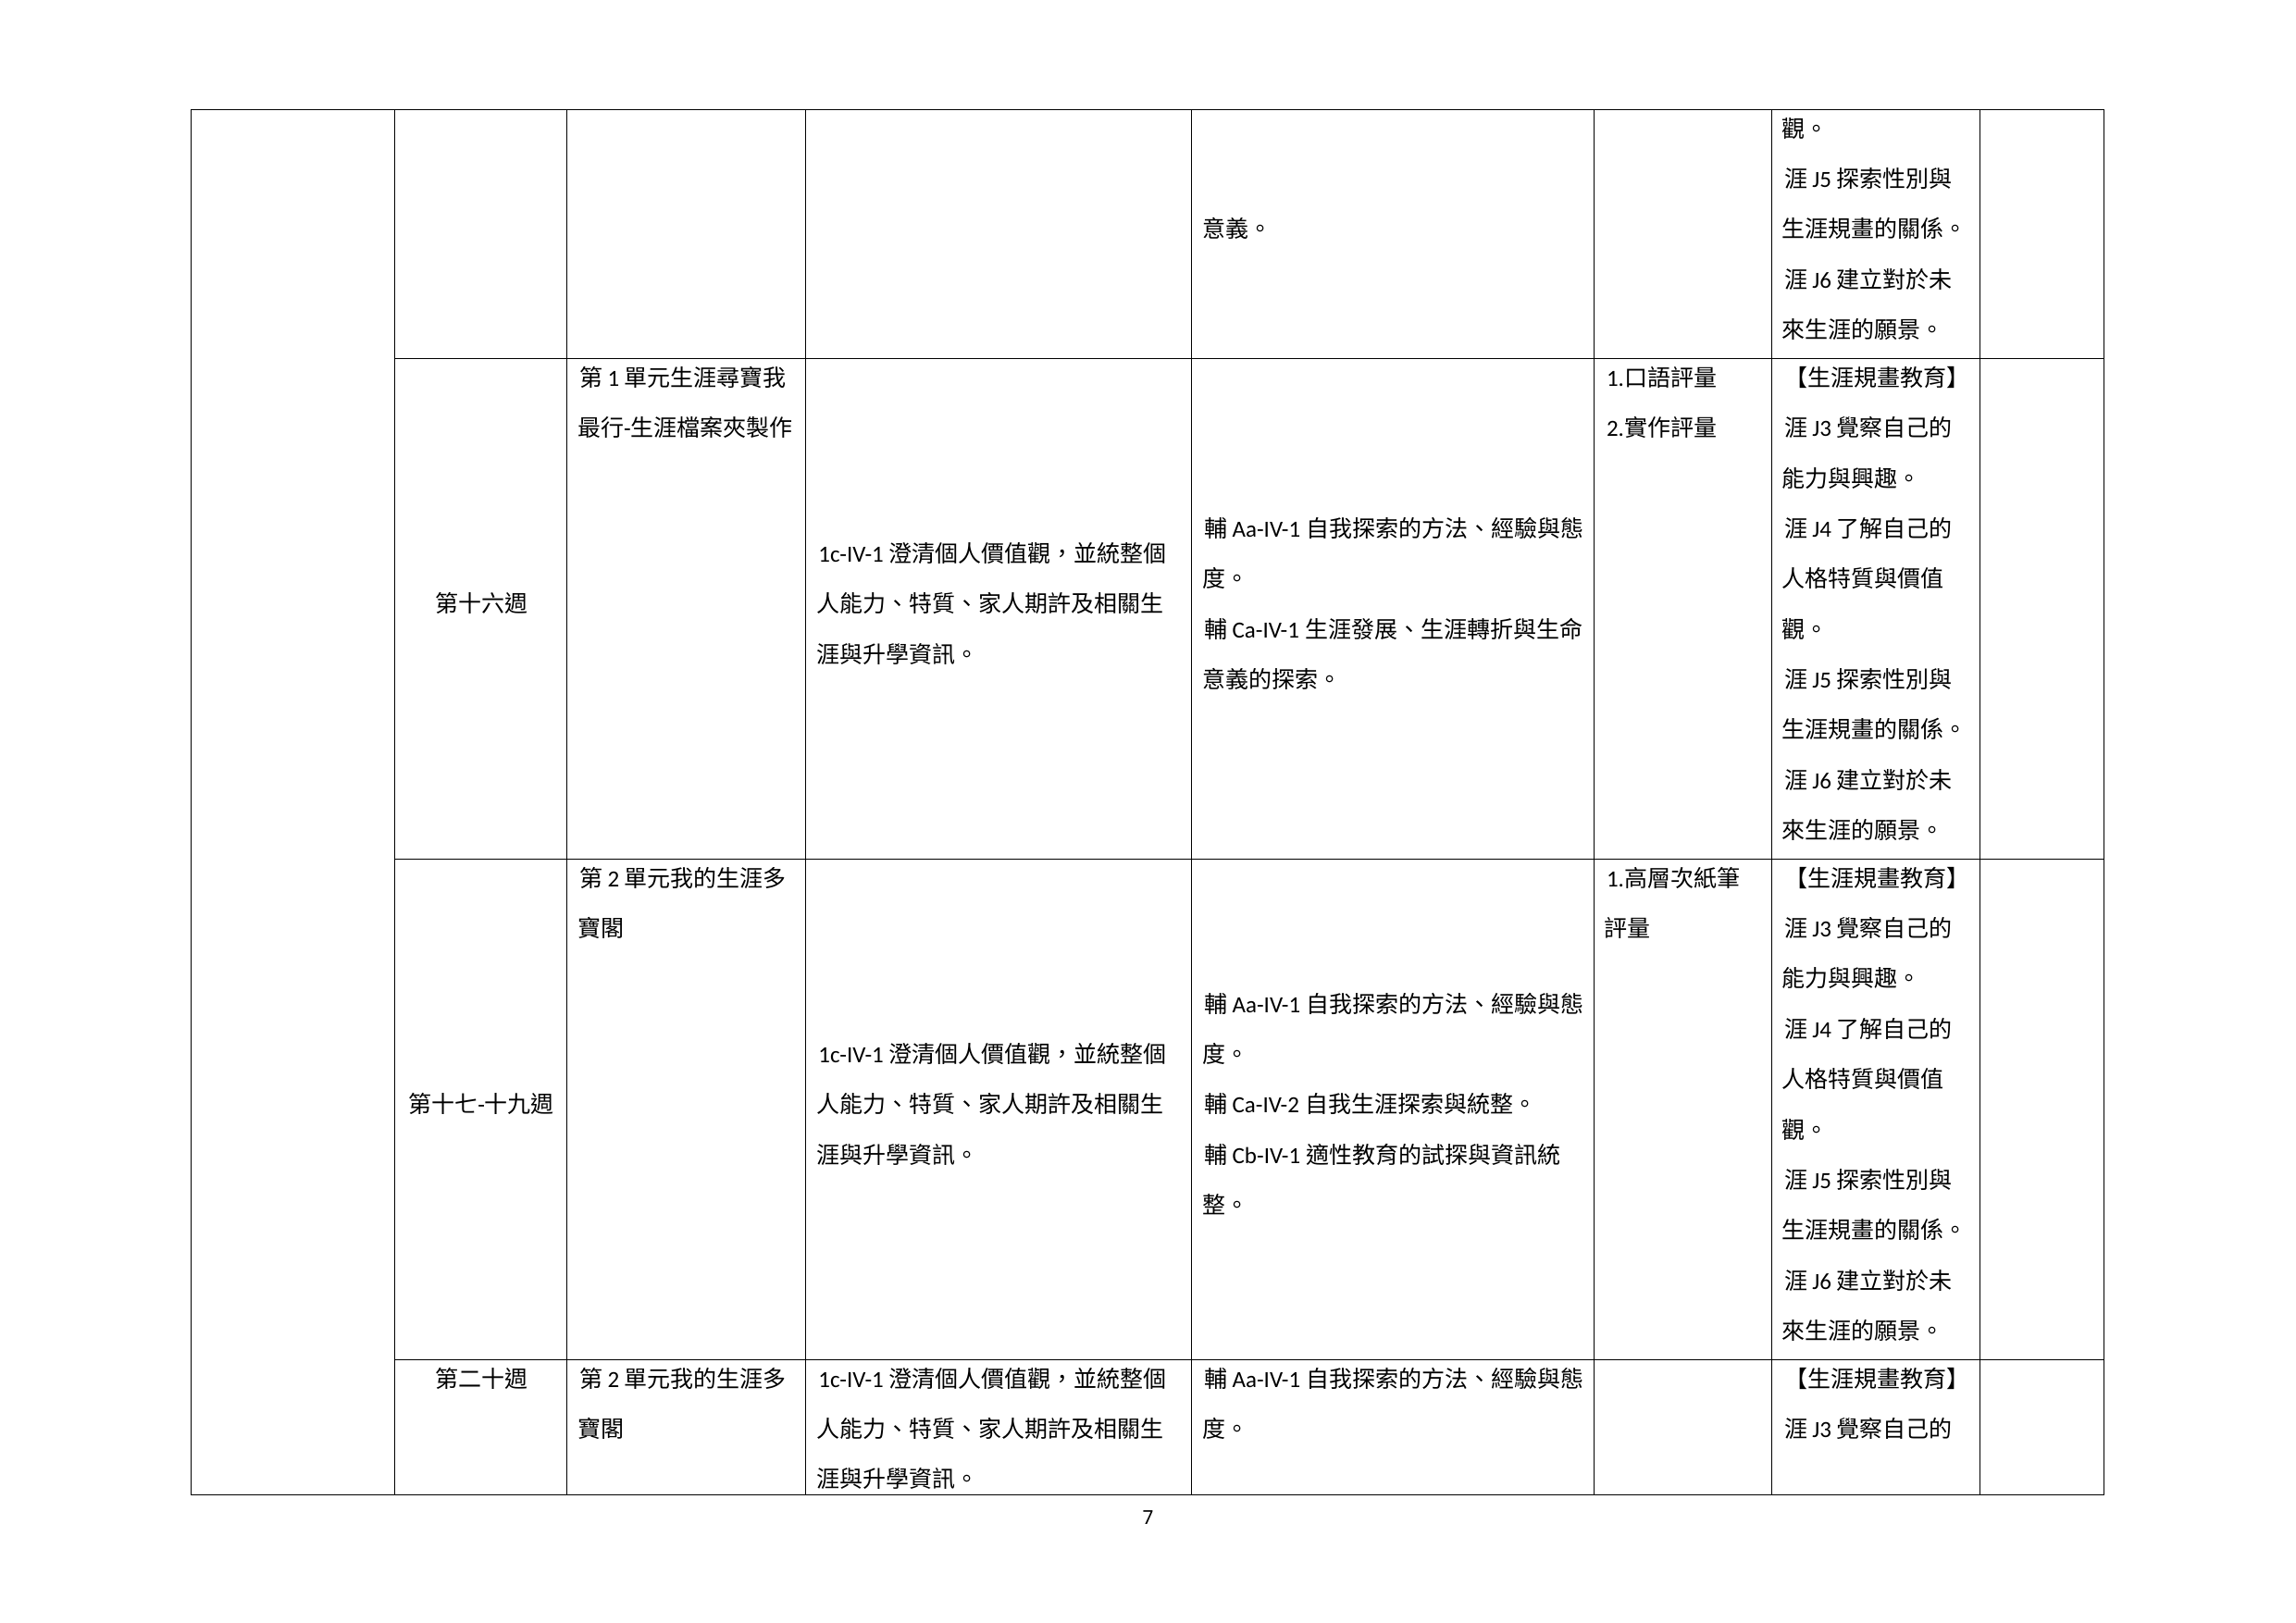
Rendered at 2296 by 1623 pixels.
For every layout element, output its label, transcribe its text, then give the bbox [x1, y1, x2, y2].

table_cell [395, 110, 566, 358]
table_cell [1980, 1360, 2104, 1494]
table_cell 1c-IV-1 澄清個人價值觀，並統整個人能力、特質、家人期許及相關生涯與升學資訊。 [806, 359, 1191, 859]
table_cell 輔Aa-IV-1 自我探索的方法、經驗與態度。 [1192, 1360, 1594, 1494]
table_cell [1595, 110, 1771, 358]
table_cell 【生涯規畫教育】 涯J3 覺察自己的能力與興趣。 涯J4 了解自己的人格特質與價值觀。 涯J5 探索性別與生涯規畫的關係。 涯J6 建立對於未來生涯的願景。 [1772, 359, 1980, 859]
table_cell [1595, 1360, 1771, 1494]
table_cell 第二十週 [395, 1360, 566, 1494]
table_cell [1980, 860, 2104, 1359]
table_cell 第十六週 [395, 359, 566, 859]
table_cell 1c-IV-1 澄清個人價值觀，並統整個人能力、特質、家人期許及相關生涯與升學資訊。 [806, 1360, 1191, 1494]
table_cell [806, 110, 1191, 358]
table_cell [1980, 110, 2104, 358]
table_cell 第2單元我的生涯多寶閣 [567, 860, 805, 1359]
table_cell 輔Aa-IV-1 自我探索的方法、經驗與態度。 輔Ca-IV-1 生涯發展、生涯轉折與生命意義的探索。 [1192, 359, 1594, 859]
table_cell 輔Aa-IV-1 自我探索的方法、經驗與態度。 輔Ca-IV-2 自我生涯探索與統整。 輔Cb-IV-1 適性教育的試探與資訊統整。 [1192, 860, 1594, 1359]
table_cell 第2單元我的生涯多寶閣 [567, 1360, 805, 1494]
table_cell [567, 110, 805, 358]
table_cell 【生涯規畫教育】 涯J3 覺察自己的 [1772, 1360, 1980, 1494]
table_cell 【生涯規畫教育】 涯J3 覺察自己的能力與興趣。 涯J4 了解自己的人格特質與價值觀。 涯J5 探索性別與生涯規畫的關係。 涯J6 建立對於未來生涯的願景。 [1772, 860, 1980, 1359]
table_cell 1c-IV-1 澄清個人價值觀，並統整個人能力、特質、家人期許及相關生涯與升學資訊。 [806, 860, 1191, 1359]
table_cell 意義。 [1192, 110, 1594, 358]
table_cell 第十七-十九週 [395, 860, 566, 1359]
table_cell 1.高層次紙筆評量 [1595, 860, 1771, 1359]
table_cell [1980, 359, 2104, 859]
table_cell 1.口語評量 2.實作評量 [1595, 359, 1771, 859]
table_cell 觀。 涯J5 探索性別與生涯規畫的關係。 涯J6 建立對於未來生涯的願景。 [1772, 110, 1980, 358]
table_cell 第1單元生涯尋寶我最行-生涯檔案夾製作 [567, 359, 805, 859]
